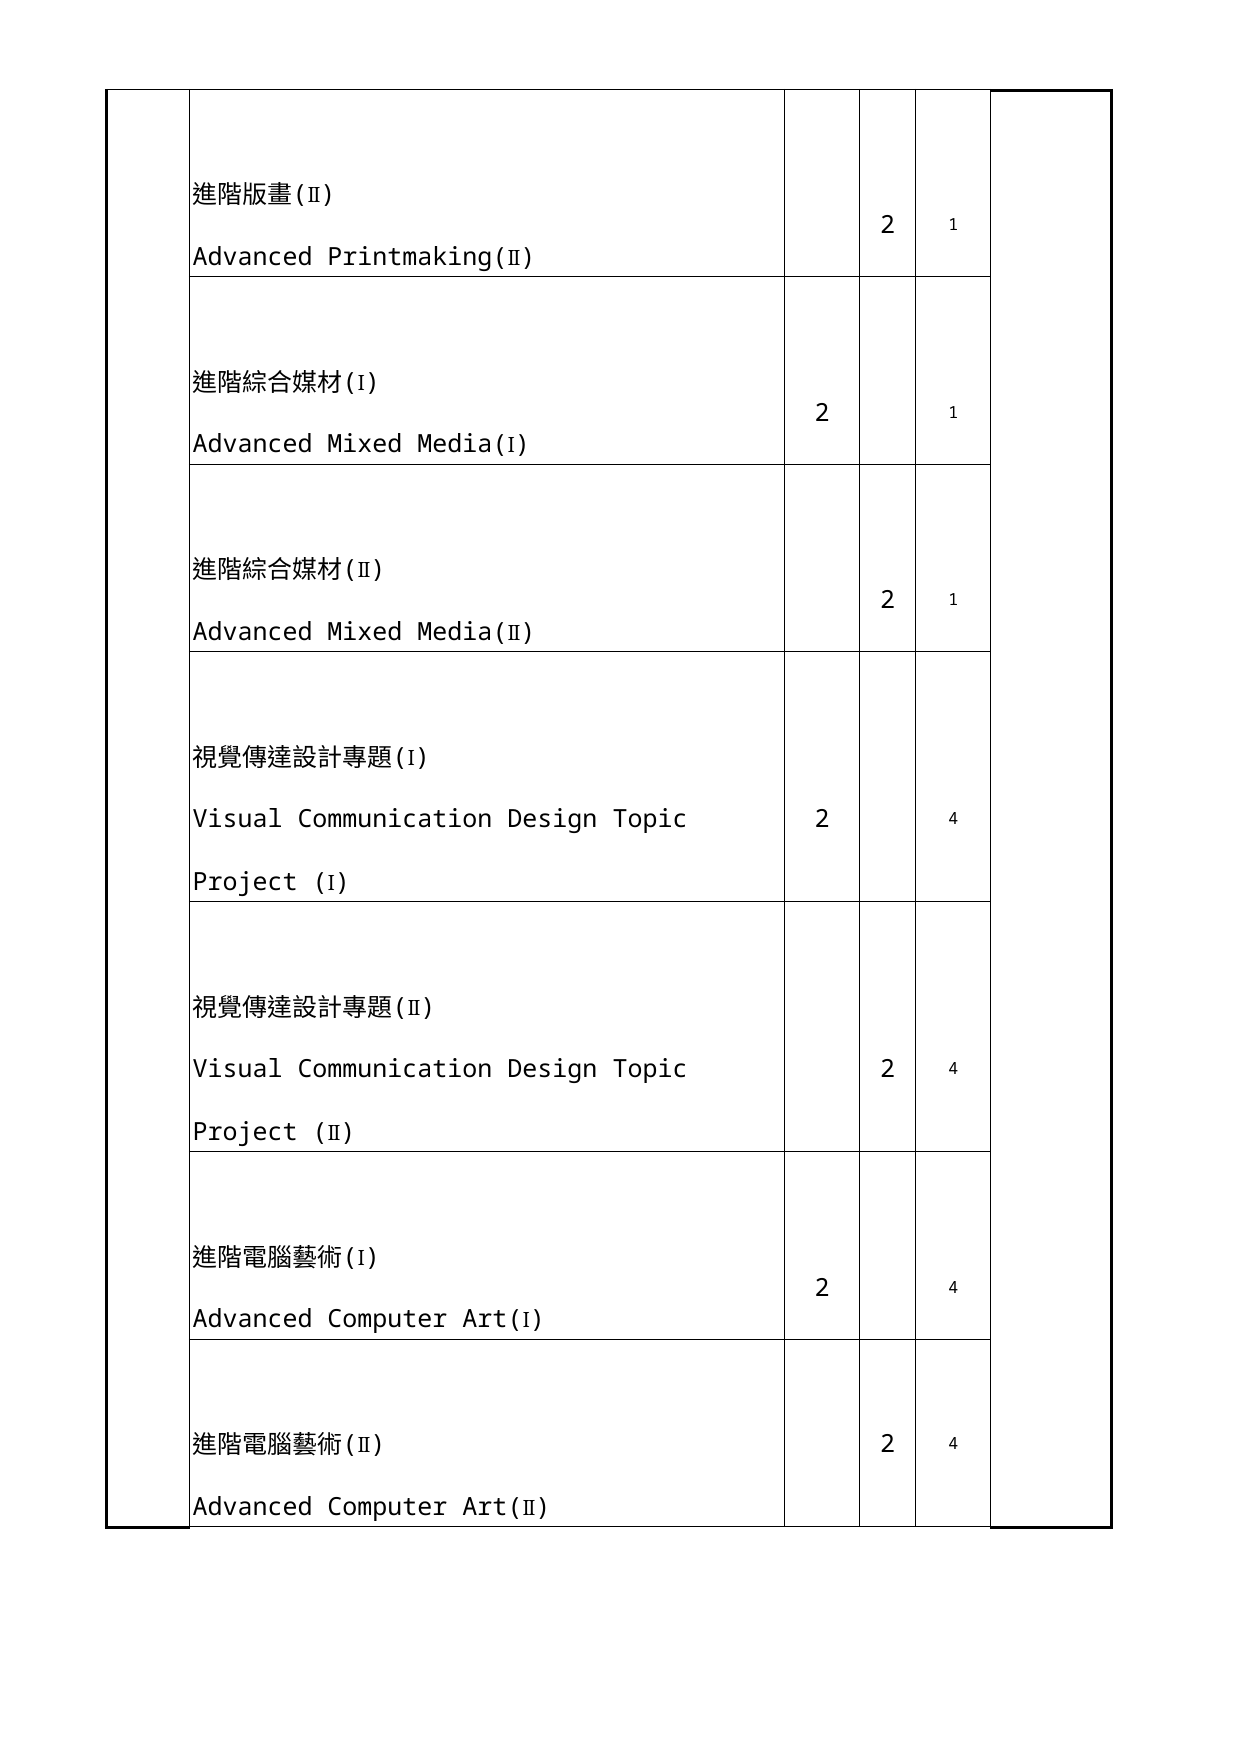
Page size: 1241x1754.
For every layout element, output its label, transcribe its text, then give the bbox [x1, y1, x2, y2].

table_cell 視覺傳達設計專題(Ⅰ) Visual Communication Design Topic Project (Ⅰ) [190, 652, 784, 901]
table_cell 1 [916, 90, 990, 276]
table_cell [860, 1152, 915, 1339]
table_cell 4 [916, 652, 990, 901]
table_cell 1 [916, 465, 990, 651]
table_cell 進階綜合媒材(Ⅱ) Advanced Mixed Media(Ⅱ) [190, 465, 784, 651]
table_cell 進階電腦藝術(Ⅰ) Advanced Computer Art(Ⅰ) [190, 1152, 784, 1339]
table_cell [108, 90, 189, 1526]
table_cell 2 [785, 277, 859, 464]
table_cell 2 [860, 1340, 915, 1526]
table_cell 2 [785, 652, 859, 901]
table_cell [860, 652, 915, 901]
table_cell 2 [785, 1152, 859, 1339]
table_cell [991, 92, 1110, 1526]
table_cell 視覺傳達設計專題(Ⅱ) Visual Communication Design Topic Project (Ⅱ) [190, 902, 784, 1151]
table_cell 4 [916, 902, 990, 1151]
table_cell [785, 465, 859, 651]
table_cell [785, 90, 859, 276]
table_cell 進階版畫(Ⅱ) Advanced Printmaking(Ⅱ) [190, 90, 784, 276]
table_cell 1 [916, 277, 990, 464]
table_cell 2 [860, 902, 915, 1151]
table_cell 進階綜合媒材(Ⅰ) Advanced Mixed Media(Ⅰ) [190, 277, 784, 464]
table_cell 2 [860, 90, 915, 276]
table_cell [785, 902, 859, 1151]
table_cell 進階電腦藝術(Ⅱ) Advanced Computer Art(Ⅱ) [190, 1340, 784, 1526]
table_cell 2 [860, 465, 915, 651]
table_cell [860, 277, 915, 464]
table_cell 4 [916, 1340, 990, 1526]
table_cell 4 [916, 1152, 990, 1339]
table_cell [785, 1340, 859, 1526]
